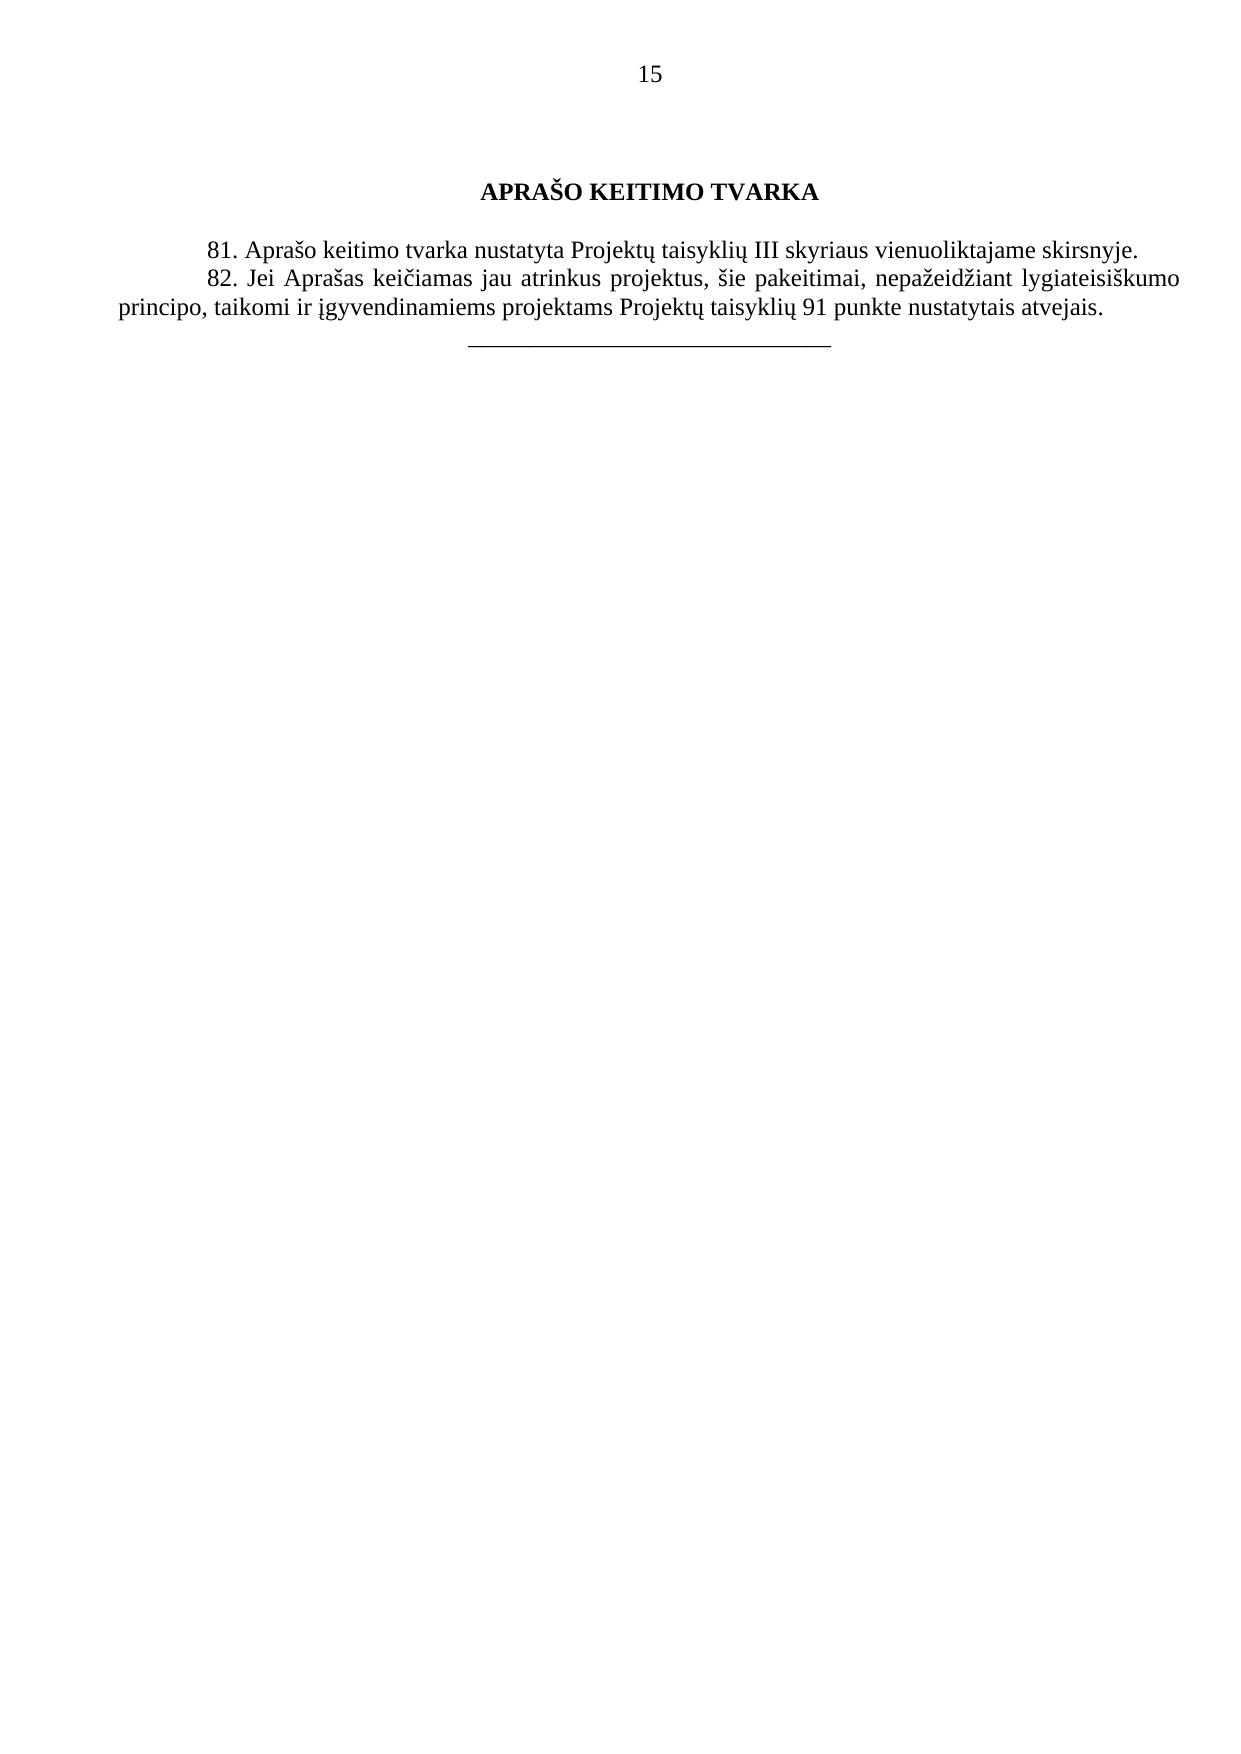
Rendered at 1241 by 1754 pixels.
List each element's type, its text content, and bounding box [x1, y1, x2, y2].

text 81. Aprašo keitimo tvarka nustatyta Projektų taisyklių III skyriaus vienuoliktajame skirsnyje. [118, 235, 1181, 263]
text ______________________________ [118, 321, 1181, 350]
text 82. Jei Aprašas keičiamas jau atrinkus projektus, šie pakeitimai, nepažeidžiant lygiateisiškumo principo, taikomi ir įgyvendinamiems projektams Projektų taisyklių 91 punkte nustatytais atvejais. [118, 263, 1181, 321]
text APRAŠO KEITIMO TVARKA [118, 177, 1181, 206]
